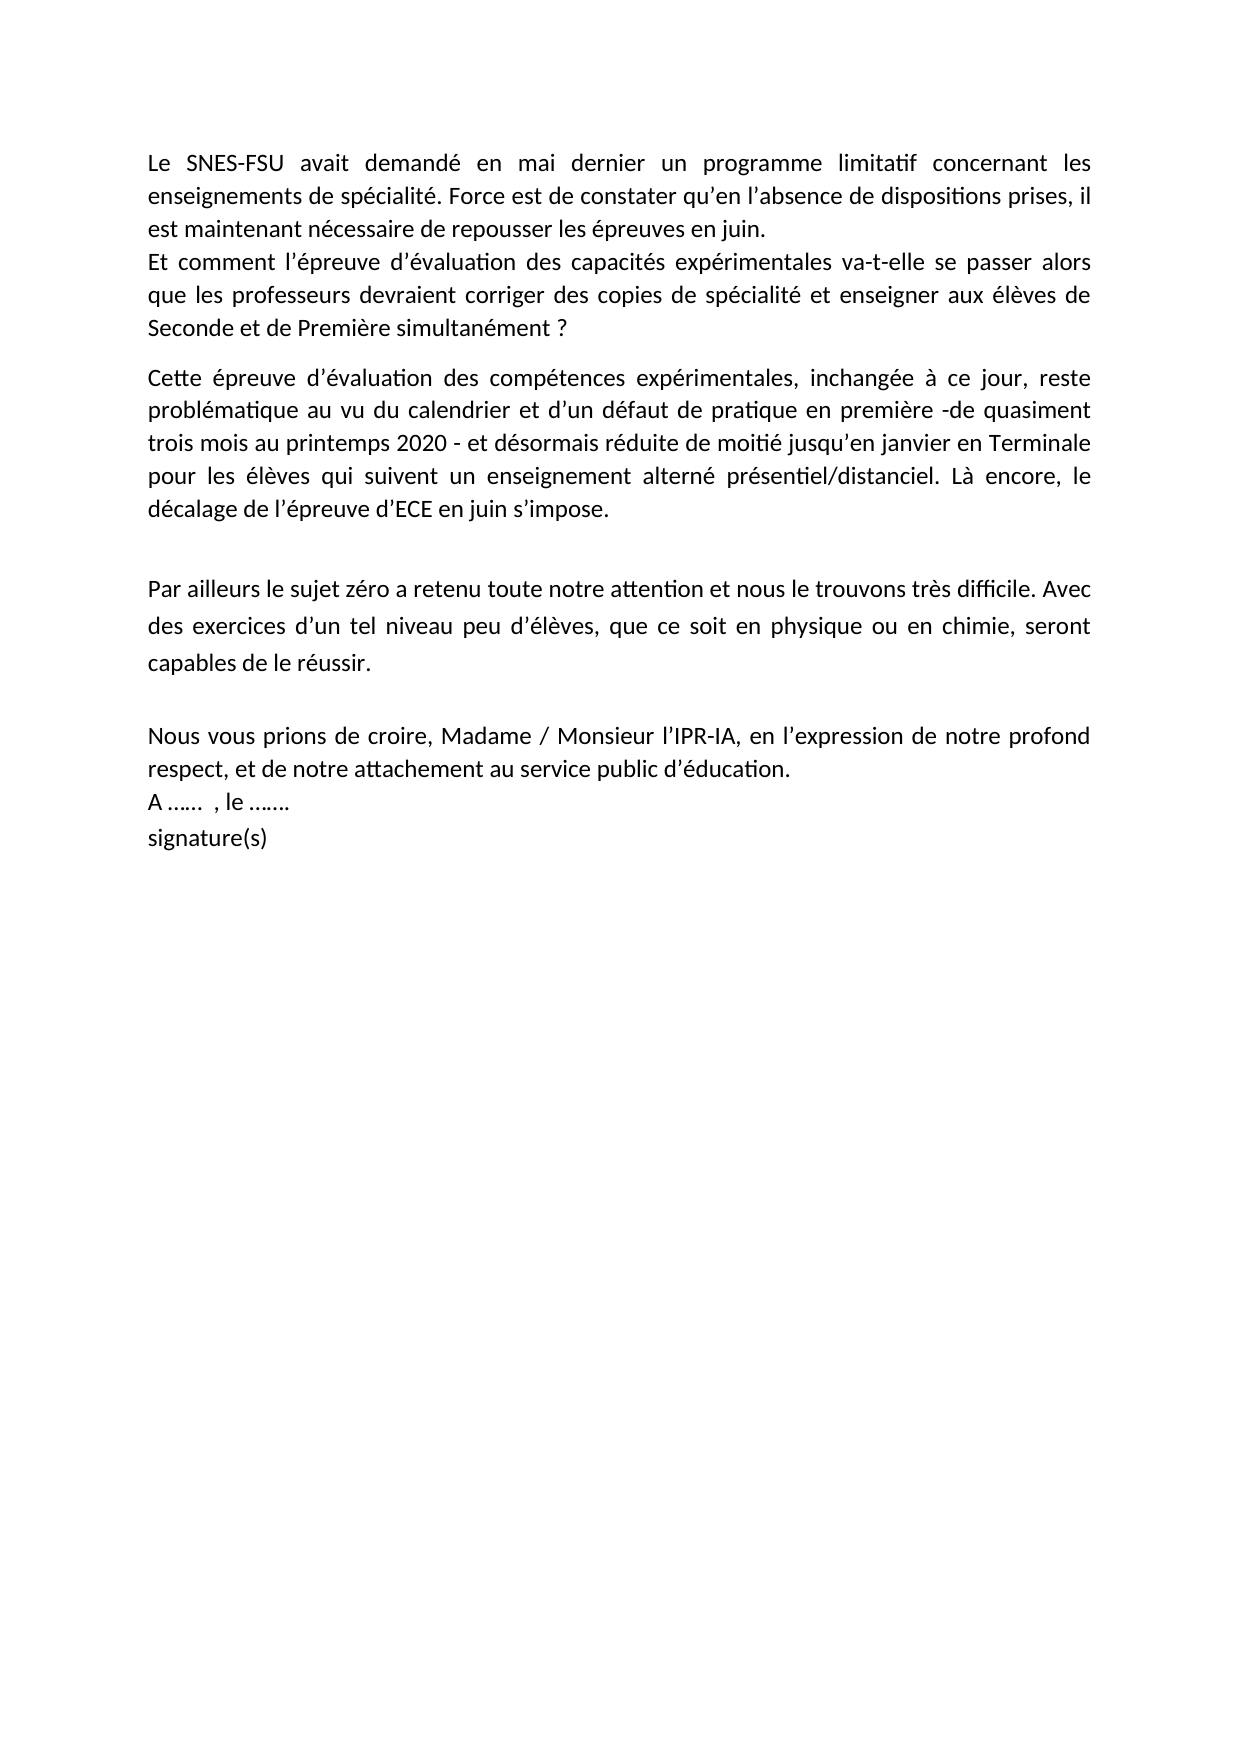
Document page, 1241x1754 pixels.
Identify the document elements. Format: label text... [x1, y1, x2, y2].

text Le SNES-FSU avait demandé en mai dernier un programme limitatif concernant les enseignements de spécialité. Force est de constater qu’en l’absence de dispositions prises, il est maintenant nécessaire de repousser les épreuves en juin. [148, 148, 1093, 244]
text Nous vous prions de croire, Madame / Monsieur l’IPR-IA, en l’expression de notre profond respect, et de notre attachement au service public d’éducation. [148, 720, 1093, 783]
text A …… , le ……. [148, 786, 1093, 816]
text Et comment l’épreuve d’évaluation des capacités expérimentales va-t-elle se passer alors que les professeurs devraient corriger des copies de spécialité et enseigner aux élèves de Seconde et de Première simultanément ? [148, 246, 1093, 343]
text Cette épreuve d’évaluation des compétences expérimentales, inchangée à ce jour, reste problématique au vu du calendrier et d’un défaut de pratique en première -de quasiment trois mois au printemps 2020 - et désormais réduite de moitié jusqu’en janvier en Terminale pour les élèves qui suivent un enseignement alterné présentiel/distanciel. Là encore, le décalage de l’épreuve d’ECE en juin s’impose. [148, 362, 1093, 524]
text Par ailleurs le sujet zéro a retenu toute notre attention et nous le trouvons très difficile. Avec des exercices d’un tel niveau peu d’élèves, que ce soit en physique ou en chimie, seront capables de le réussir. [148, 573, 1093, 677]
text signature(s) [148, 822, 1093, 853]
